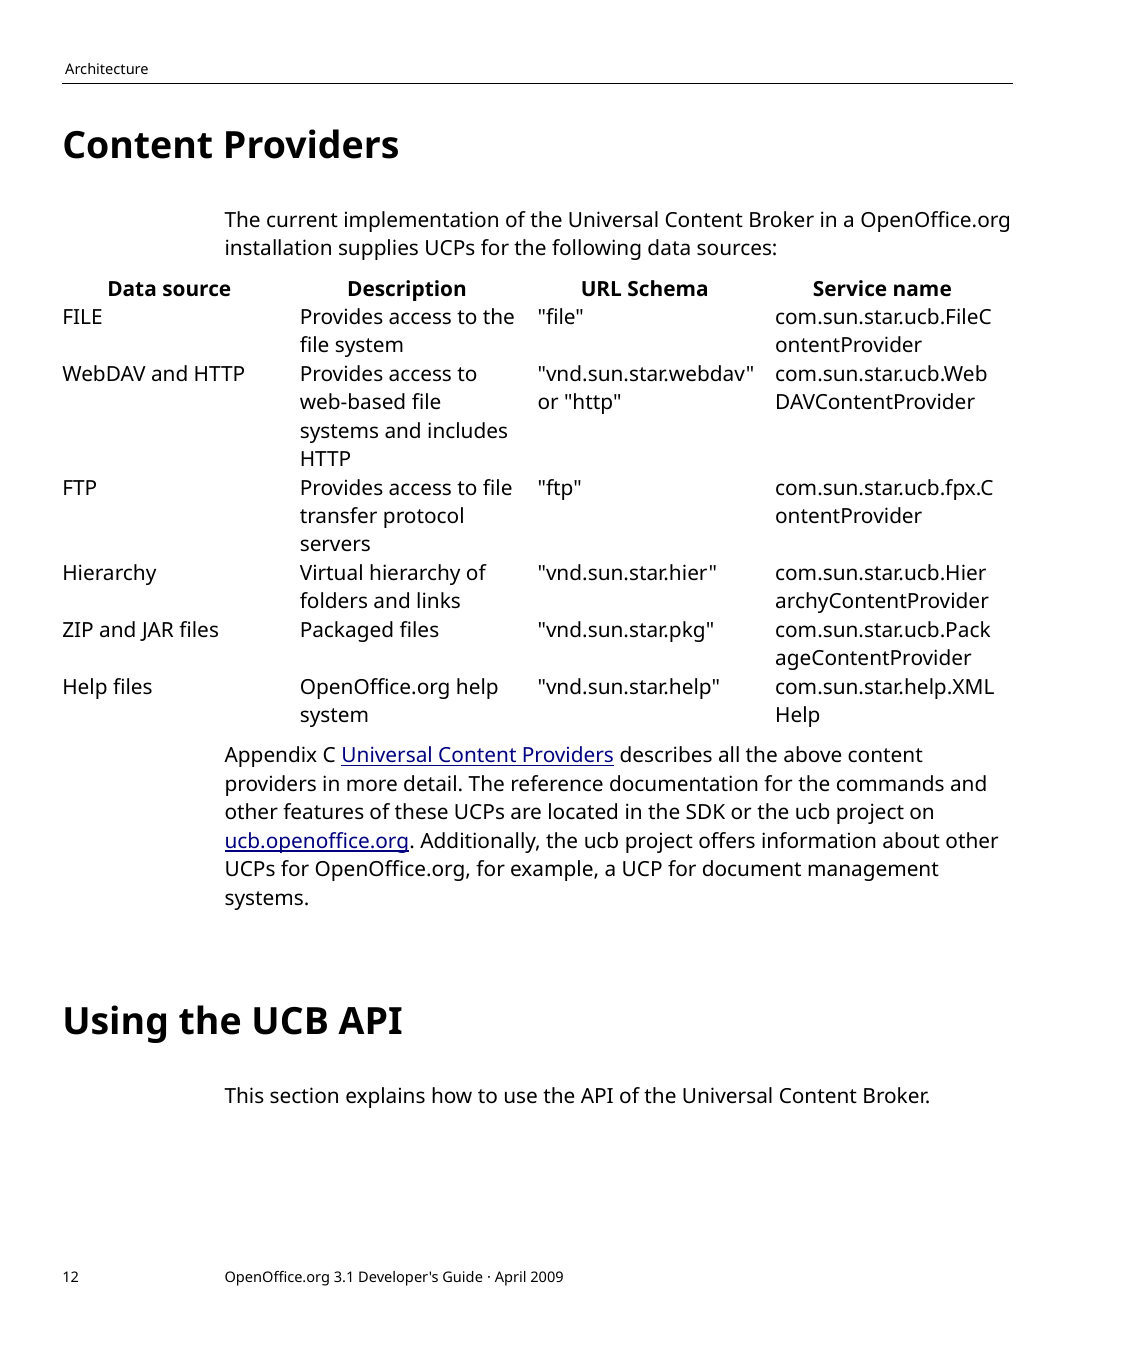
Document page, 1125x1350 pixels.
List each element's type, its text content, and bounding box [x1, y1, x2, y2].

table_cell com.sun.star.ucb.PackageContentProvider [775, 615, 1013, 672]
text Appendix C Universal Content Providers describes all the above content providers in more detail. The reference documentation for the commands and other features of these UCPs are located in the SDK or the ucb project on ucb.openoffice.org. Additionally, the ucb project offers information about other UCPs for OpenOffice.org, for example, a UCP for document management systems. [224, 741, 1013, 911]
table_cell Provides access to the file system [300, 302, 537, 359]
table_cell "vnd.sun.star.pkg" [537, 615, 775, 672]
table_cell com.sun.star.ucb.WebDAVContentProvider [775, 359, 1013, 473]
table_cell "vnd.sun.star.help" [537, 672, 775, 729]
table_cell OpenOffice.org help system [300, 672, 537, 729]
table_cell com.sun.star.ucb.HierarchyContentProvider [775, 558, 1013, 615]
table_cell Provides access to web-based file systems and includes HTTP [300, 359, 537, 473]
text This section explains how to use the API of the Universal Content Broker. [224, 1081, 1013, 1109]
table_cell Virtual hierarchy of folders and links [300, 558, 537, 615]
table_header Service name [775, 274, 1013, 302]
table_cell ZIP and JAR files [62, 615, 299, 672]
table_cell FTP [62, 473, 299, 558]
table_cell Hierarchy [62, 558, 299, 615]
table_cell WebDAV and HTTP [62, 359, 299, 473]
subtitle Content Providers [62, 118, 1013, 169]
table_cell com.sun.star.help.XMLHelp [775, 672, 1013, 729]
table_cell Packaged files [300, 615, 537, 672]
table_cell "vnd.sun.star.hier" [537, 558, 775, 615]
table_header URL Schema [537, 274, 775, 302]
table_cell Provides access to file transfer protocol servers [300, 473, 537, 558]
table_cell FILE [62, 302, 299, 359]
table_cell com.sun.star.ucb.FileContentProvider [775, 302, 1013, 359]
table_header Description [300, 274, 537, 302]
table_cell Help files [62, 672, 299, 729]
table_cell "ftp" [537, 473, 775, 558]
text The current implementation of the Universal Content Broker in a OpenOffice.org installation supplies UCPs for the following data sources: [224, 205, 1013, 262]
subtitle Using the UCB API [62, 994, 1013, 1045]
table_cell "file" [537, 302, 775, 359]
table_cell "vnd.sun.star.webdav" or "http" [537, 359, 775, 473]
table_header Data source [62, 274, 299, 302]
table_cell com.sun.star.ucb.fpx.ContentProvider [775, 473, 1013, 558]
